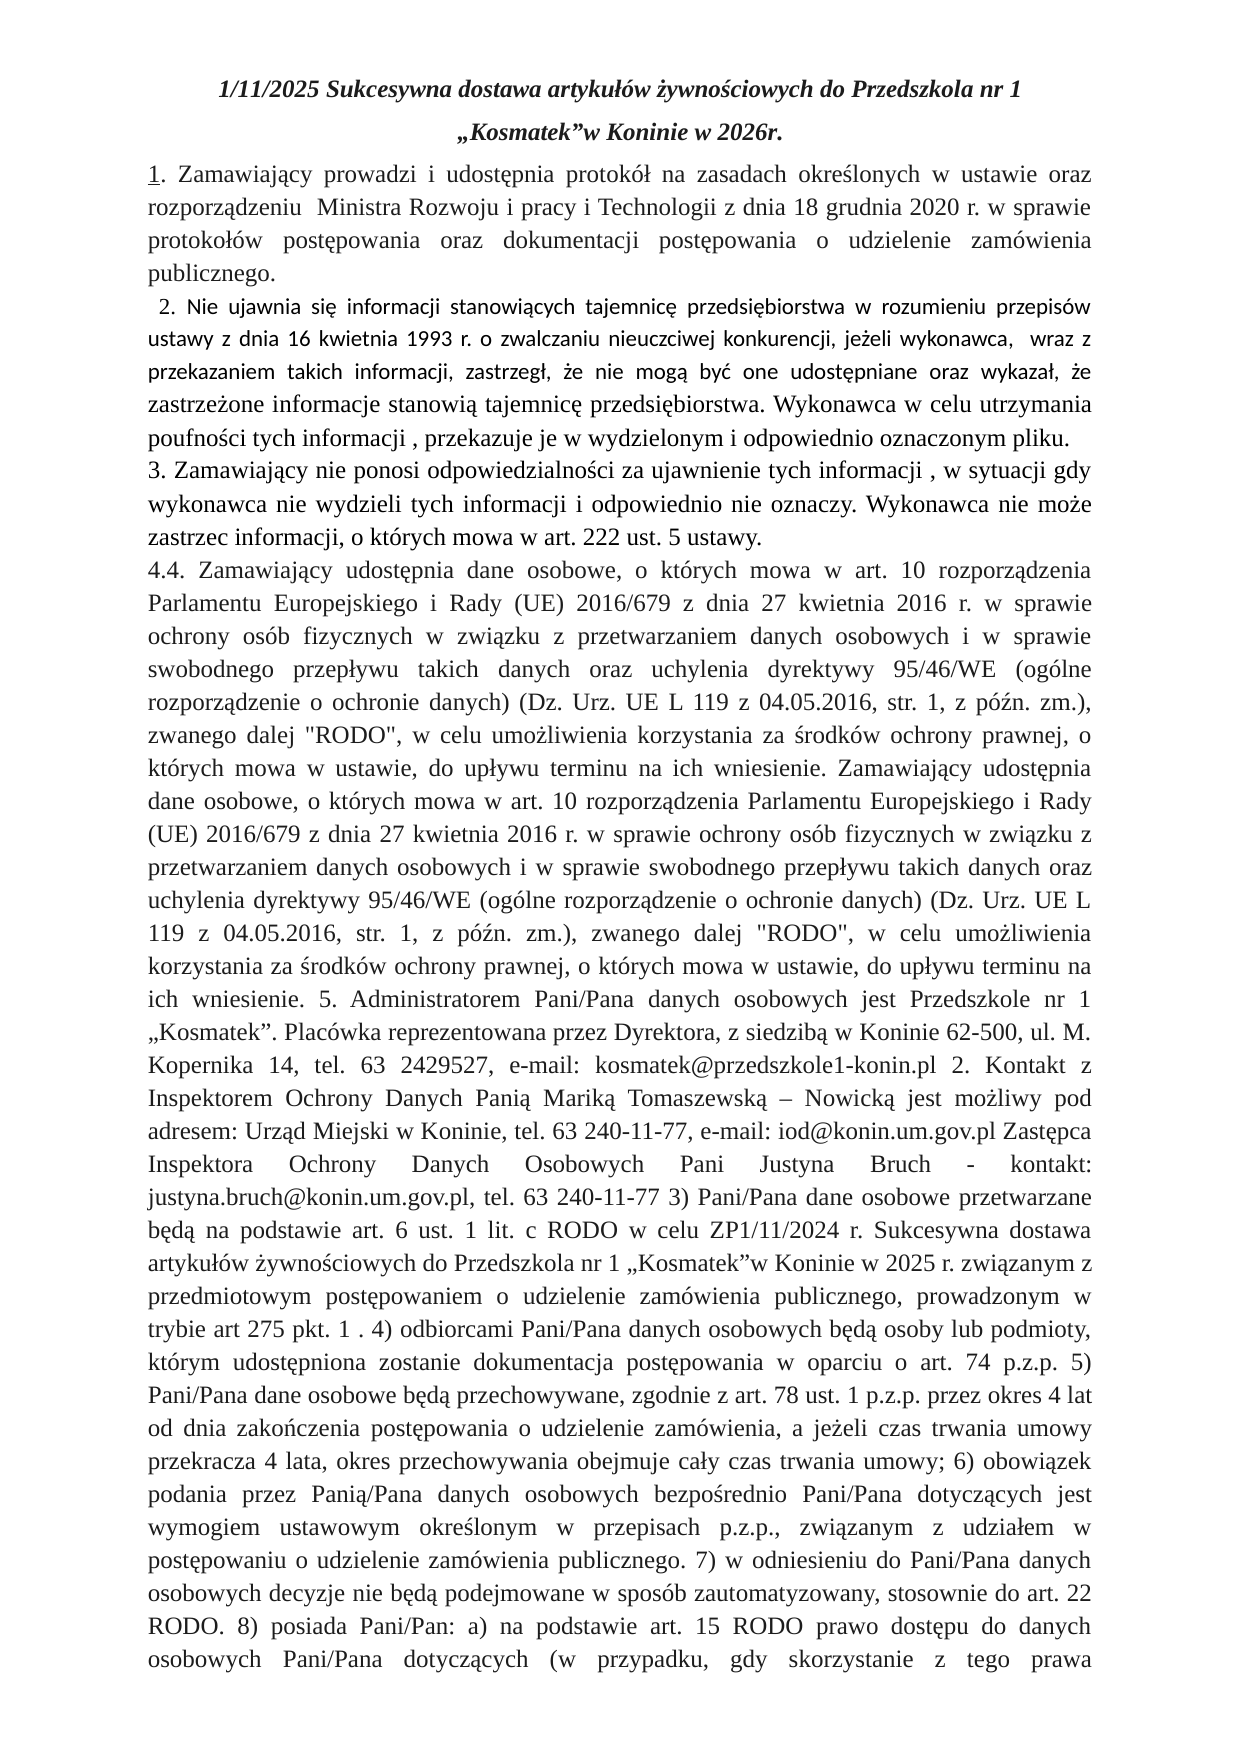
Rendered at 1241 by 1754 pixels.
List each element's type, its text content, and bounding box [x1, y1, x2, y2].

text 1. Zamawiający prowadzi i udostępnia protokół na zasadach określonych w ustawie oraz rozporządzeniu Ministra Rozwoju i pracy i Technologii z dnia 18 grudnia 2020 r. w sprawie protokołów postępowania oraz dokumentacji postępowania o udzielenie zamówienia publicznego. [148, 159, 1093, 287]
text 2. Nie ujawnia się informacji stanowiących tajemnicę przedsiębiorstwa w rozumieniu przepisów ustawy z dnia 16 kwietnia 1993 r. o zwalczaniu nieuczciwej konkurencji, jeżeli wykonawca, wraz z przekazaniem takich informacji, zastrzegł, że nie mogą być one udostępniane oraz wykazał, że zastrzeżone informacje stanowią tajemnicę przedsiębiorstwa. Wykonawca w celu utrzymania poufności tych informacji , przekazuje je w wydzielonym i odpowiednio oznaczonym pliku. [148, 291, 1093, 451]
text 4.4. Zamawiający udostępnia dane osobowe, o których mowa w art. 10 rozporządzenia Parlamentu Europejskiego i Rady (UE) 2016/679 z dnia 27 kwietnia 2016 r. w sprawie ochrony osób fizycznych w związku z przetwarzaniem danych osobowych i w sprawie swobodnego przepływu takich danych oraz uchylenia dyrektywy 95/46/WE (ogólne rozporządzenie o ochronie danych) (Dz. Urz. UE L 119 z 04.05.2016, str. 1, z późn. zm.), zwanego dalej "RODO", w celu umożliwienia korzystania za środków ochrony prawnej, o których mowa w ustawie, do upływu terminu na ich wniesienie. Zamawiający udostępnia dane osobowe, o których mowa w art. 10 rozporządzenia Parlamentu Europejskiego i Rady (UE) 2016/679 z dnia 27 kwietnia 2016 r. w sprawie ochrony osób fizycznych w związku z przetwarzaniem danych osobowych i w sprawie swobodnego przepływu takich danych oraz uchylenia dyrektywy 95/46/WE (ogólne rozporządzenie o ochronie danych) (Dz. Urz. UE L 119 z 04.05.2016, str. 1, z późn. zm.), zwanego dalej "RODO", w celu umożliwienia korzystania za środków ochrony prawnej, o których mowa w ustawie, do upływu terminu na ich wniesienie. 5. Administratorem Pani/Pana danych osobowych jest Przedszkole nr 1 „Kosmatek”. Placówka reprezentowana przez Dyrektora, z siedzibą w Koninie 62-500, ul. M. Kopernika 14, tel. 63 2429527, e-mail: kosmatek@przedszkole1-konin.pl 2. Kontakt z Inspektorem Ochrony Danych Panią Mariką Tomaszewską – Nowicką jest możliwy pod adresem: Urząd Miejski w Koninie, tel. 63 240-11-77, e-mail: iod@konin.um.gov.pl Zastępca Inspektora Ochrony Danych Osobowych Pani Justyna Bruch - kontakt: justyna.bruch@konin.um.gov.pl, tel. 63 240-11-77 3) Pani/Pana dane osobowe przetwarzane będą na podstawie art. 6 ust. 1 lit. c RODO w celu ZP1/11/2024 r. Sukcesywna dostawa artykułów żywnościowych do Przedszkola nr 1 „Kosmatek”w Koninie w 2025 r. związanym z przedmiotowym postępowaniem o udzielenie zamówienia publicznego, prowadzonym w trybie art 275 pkt. 1 . 4) odbiorcami Pani/Pana danych osobowych będą osoby lub podmioty, którym udostępniona zostanie dokumentacja postępowania w oparciu o art. 74 p.z.p. 5) Pani/Pana dane osobowe będą przechowywane, zgodnie z art. 78 ust. 1 p.z.p. przez okres 4 lat od dnia zakończenia postępowania o udzielenie zamówienia, a jeżeli czas trwania umowy przekracza 4 lata, okres przechowywania obejmuje cały czas trwania umowy; 6) obowiązek podania przez Panią/Pana danych osobowych bezpośrednio Pani/Pana dotyczących jest wymogiem ustawowym określonym w przepisach p.z.p., związanym z udziałem w postępowaniu o udzielenie zamówienia publicznego. 7) w odniesieniu do Pani/Pana danych osobowych decyzje nie będą podejmowane w sposób zautomatyzowany, stosownie do art. 22 RODO. 8) posiada Pani/Pan: a) na podstawie art. 15 RODO prawo dostępu do danych osobowych Pani/Pana dotyczących (w przypadku, gdy skorzystanie z tego prawa [148, 555, 1093, 1673]
text 3. Zamawiający nie ponosi odpowiedzialności za ujawnienie tych informacji , w sytuacji gdy wykonawca nie wydzieli tych informacji i odpowiednio nie oznaczy. Wykonawca nie może zastrzec informacji, o których mowa w art. 222 ust. 5 ustawy. [148, 456, 1093, 550]
